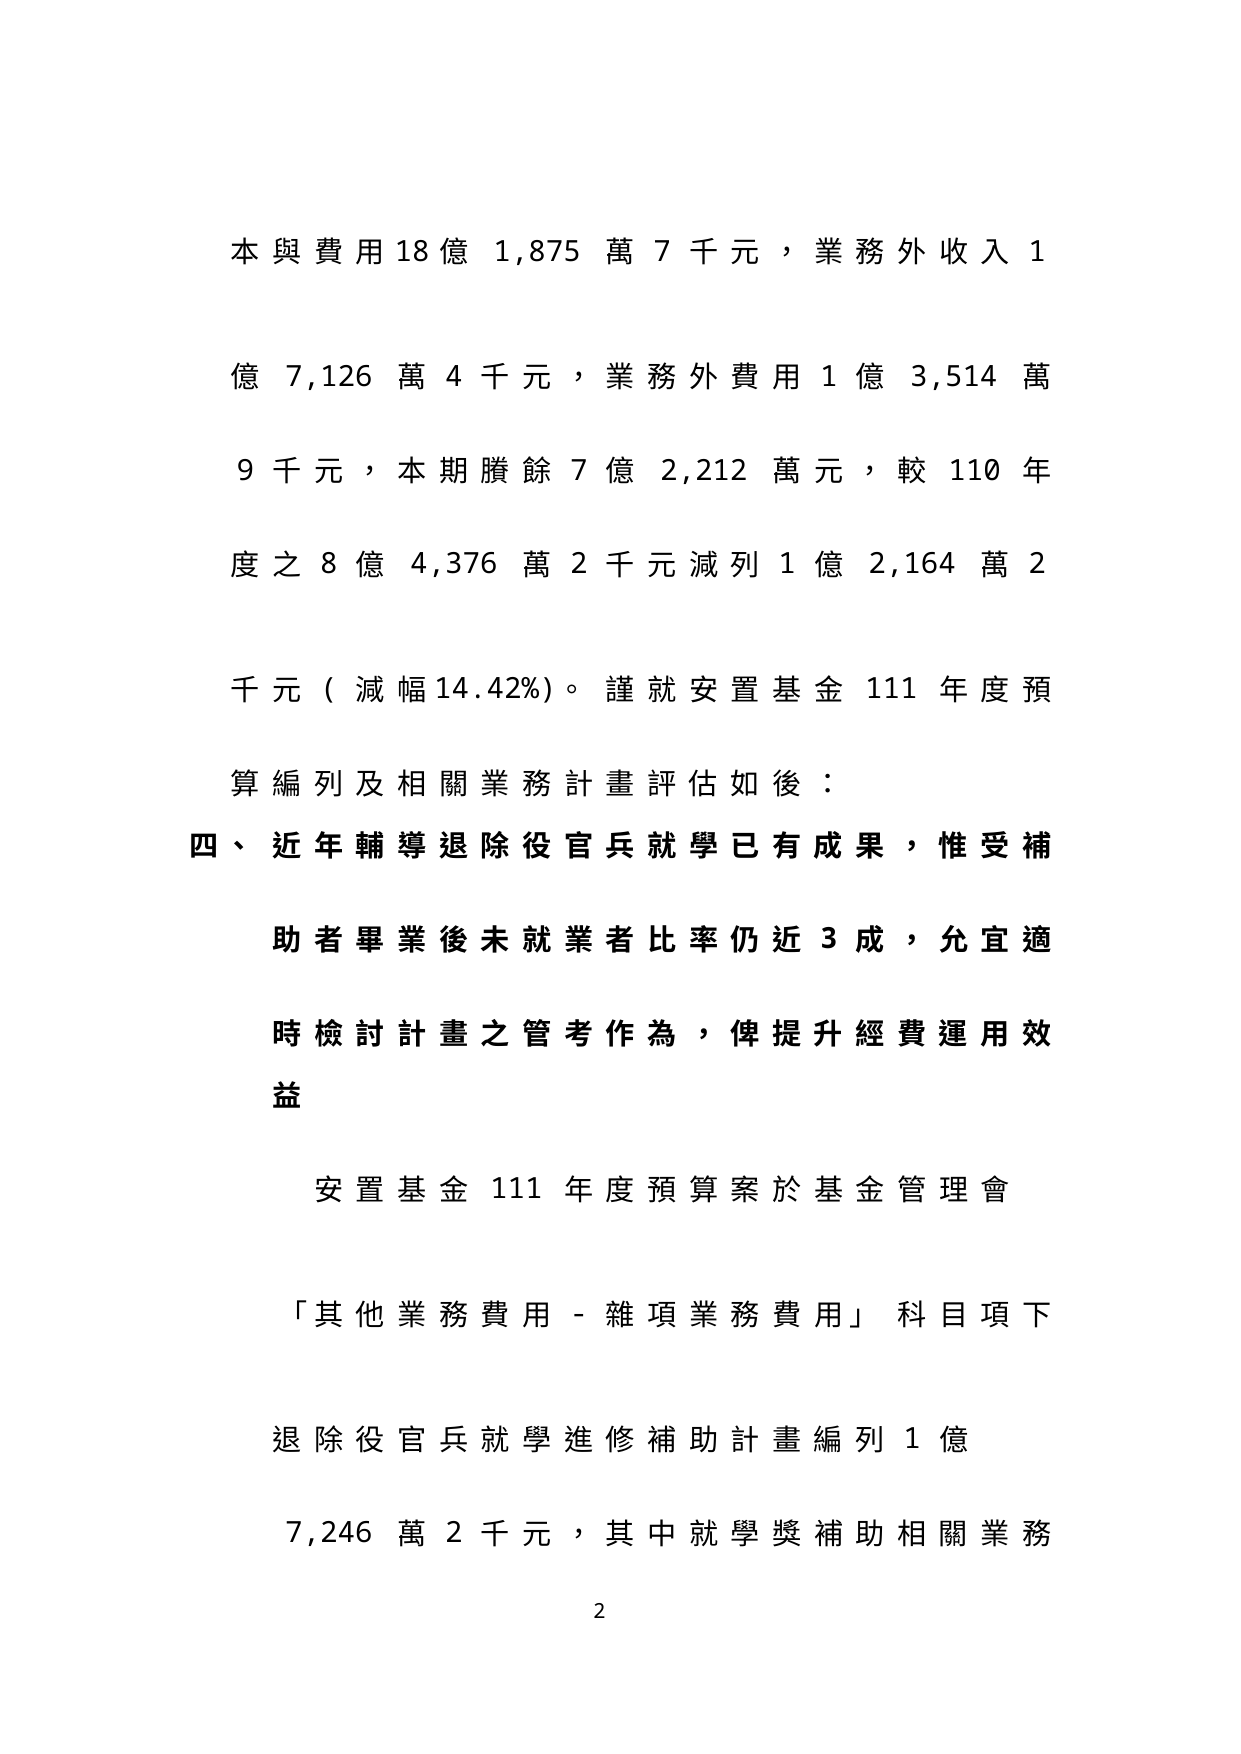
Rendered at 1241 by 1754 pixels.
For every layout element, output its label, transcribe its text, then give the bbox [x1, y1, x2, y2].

text 四、近年輔導退除役官兵就學已有成果，惟受補助者畢業後未就業者比率仍近3成，允宜適時檢討計畫之管考作為，俾提升經費運用效益 [183, 802, 1058, 1115]
text 安置基金111年度預算案於基金管理會「其他業務費用-雜項業務費用」科目項下退除役官兵就學進修補助計畫編列1億7,246萬2千元，其中就學獎補助相關業務 [242, 1115, 1058, 1552]
text 我國早年為促進國軍部隊新陳代謝，曾運用美國援助經費辦理退除役官兵各項安置計畫，俟該計畫終止後，為賡續辦理退除役官兵安置計畫，並籌措創立生產事業所需資金，中央政府特於民國(以下同)48年設置國軍退除役官兵安置基金(以下簡稱安置基金），並於61年依預算法編製附屬單位預算，主管機關為國軍退除役官兵輔導委員會(以下簡稱退輔會)。該基金構成體系除管理會外，另彙計榮民森林保育事業管理處、清境農場、福壽山農場、武陵農場、彰化農場及臺東農場等6個農林機構之分預算，主要任務係輔導退除役官兵就業及照顧榮民(眷)之生活。111年度安置基金預算案業務收入編列25億476萬2千元，業務成本與費用18億1,875萬7千元，業務外收入1億7,126萬4千元，業務外費用1億3,514萬9千元，本期賸餘7億2,212萬元，較110年度之8億4,376萬2千元減列1億2,164萬2千元(減幅14.42%)。謹就安置基金111年度預算編列及相關業務計畫評估如後： [212, 177, 1058, 802]
